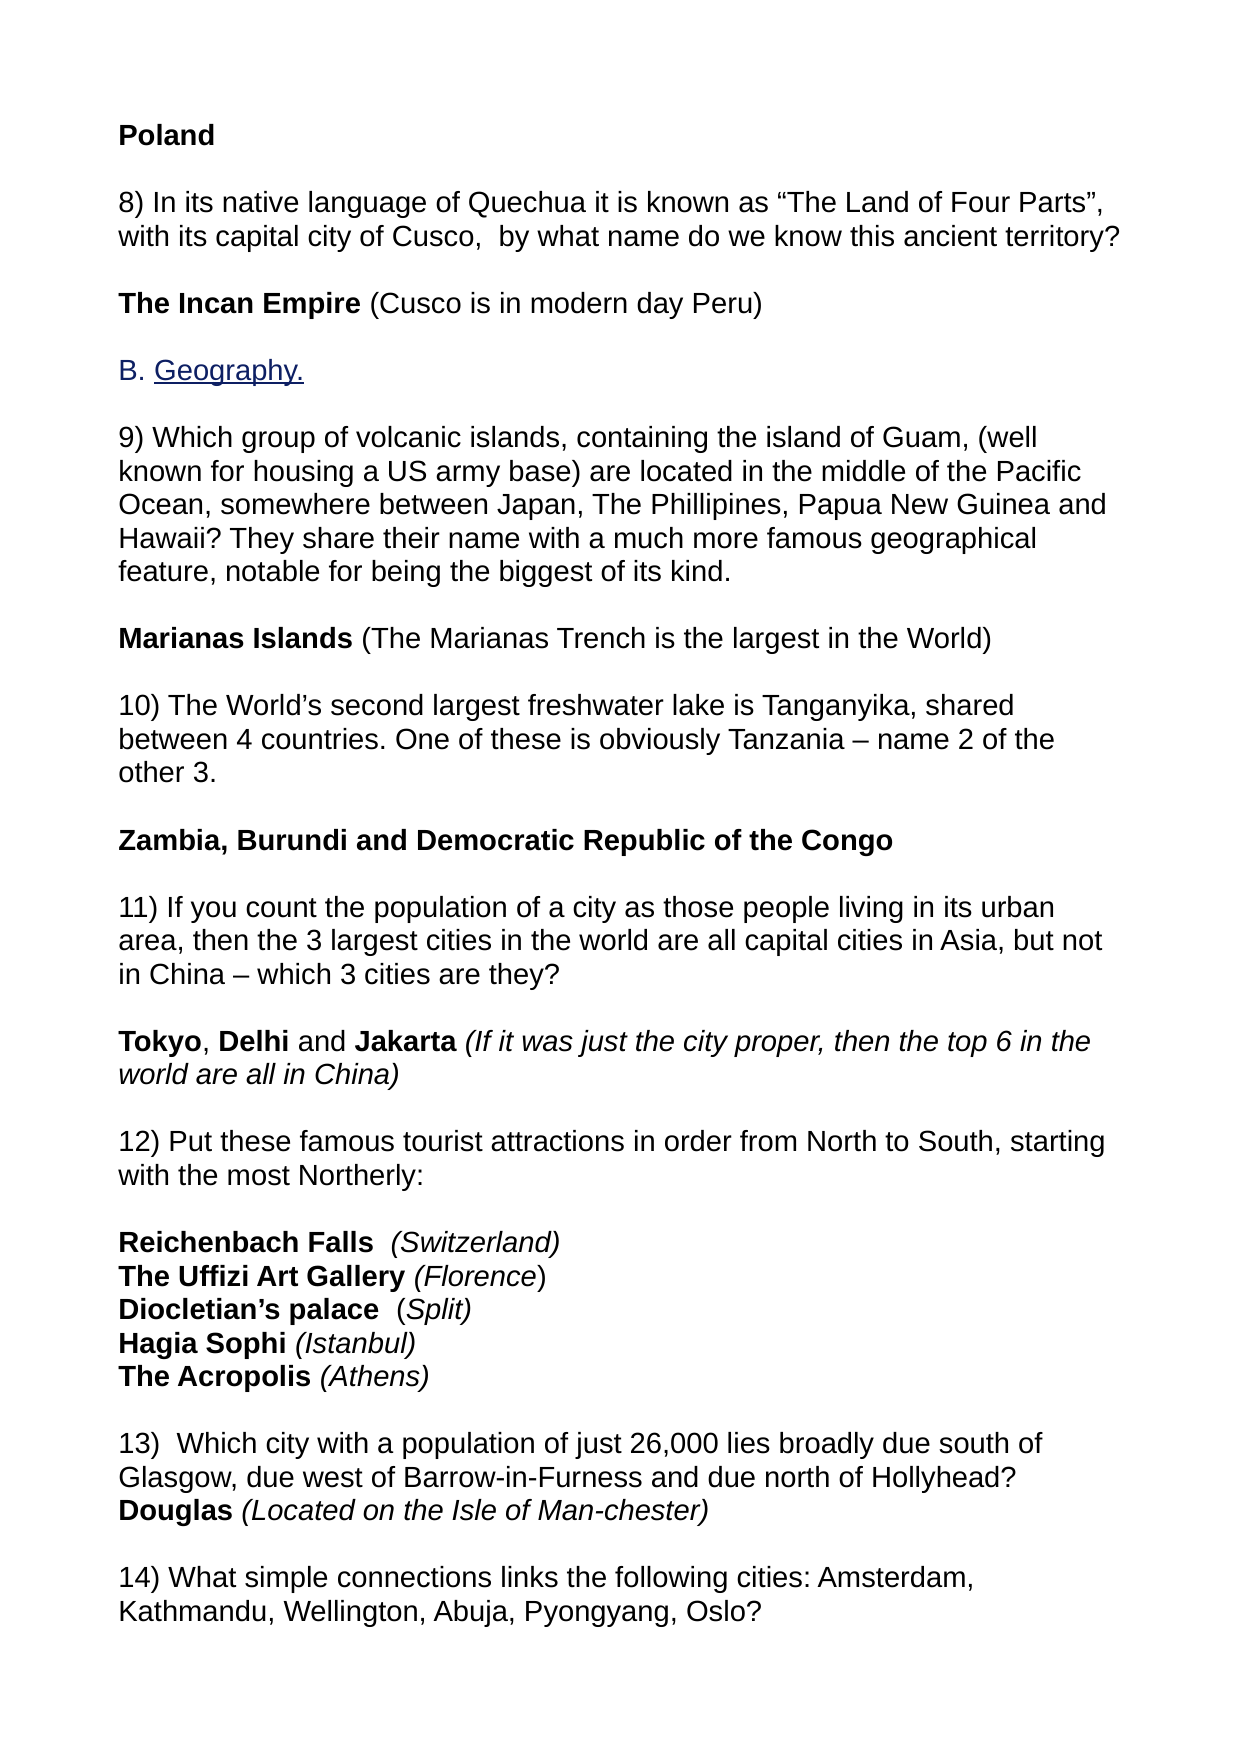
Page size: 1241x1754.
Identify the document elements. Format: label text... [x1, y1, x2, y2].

text Zambia, Burundi and Democratic Republic of the Congo [118, 822, 1122, 856]
text Douglas (Located on the Isle of Man-chester) [118, 1493, 1122, 1527]
text Poland [118, 118, 1122, 152]
text Hagia Sophi (Istanbul) [118, 1326, 1122, 1359]
text The Incan Empire (Cusco is in modern day Peru) [118, 286, 1122, 319]
text 9) Which group of volcanic islands, containing the island of Guam, (well known for housing a US army base) are located in the middle of the Pacific Ocean, somewhere between Japan, The Phillipines, Papua New Guinea and Hawaii? They share their name with a much more famous geographical feature, notable for being the biggest of its kind. [118, 420, 1122, 588]
text 13) Which city with a population of just 26,000 lies broadly due south of Glasgow, due west of Barrow-in-Furness and due north of Hollyhead? [118, 1426, 1122, 1493]
text Reichenbach Falls (Switzerland) [118, 1225, 1122, 1258]
text 12) Put these famous tourist attractions in order from North to South, starting with the most Northerly: [118, 1124, 1122, 1191]
text 10) The World’s second largest freshwater lake is Tanganyika, shared between 4 countries. One of these is obviously Tanzania – name 2 of the other 3. [118, 688, 1122, 789]
text B. Geography. [118, 353, 1122, 386]
text Diocletian’s palace (Split) [118, 1292, 1122, 1326]
text The Acropolis (Athens) [118, 1359, 1122, 1393]
text The Uffizi Art Gallery (Florence) [118, 1258, 1122, 1292]
text Tokyo, Delhi and Jakarta (If it was just the city proper, then the top 6 in the world are all in China) [118, 1024, 1122, 1091]
text 8) In its native language of Quechua it is known as “The Land of Four Parts”, with its capital city of Cusco, by what name do we know this ancient territory? [118, 185, 1122, 252]
text 14) What simple connections links the following cities: Amsterdam, Kathmandu, Wellington, Abuja, Pyongyang, Oslo? [118, 1560, 1122, 1627]
text Marianas Islands (The Marianas Trench is the largest in the World) [118, 621, 1122, 655]
text 11) If you count the population of a city as those people living in its urban area, then the 3 largest cities in the world are all capital cities in Asia, but not in China – which 3 cities are they? [118, 889, 1122, 990]
